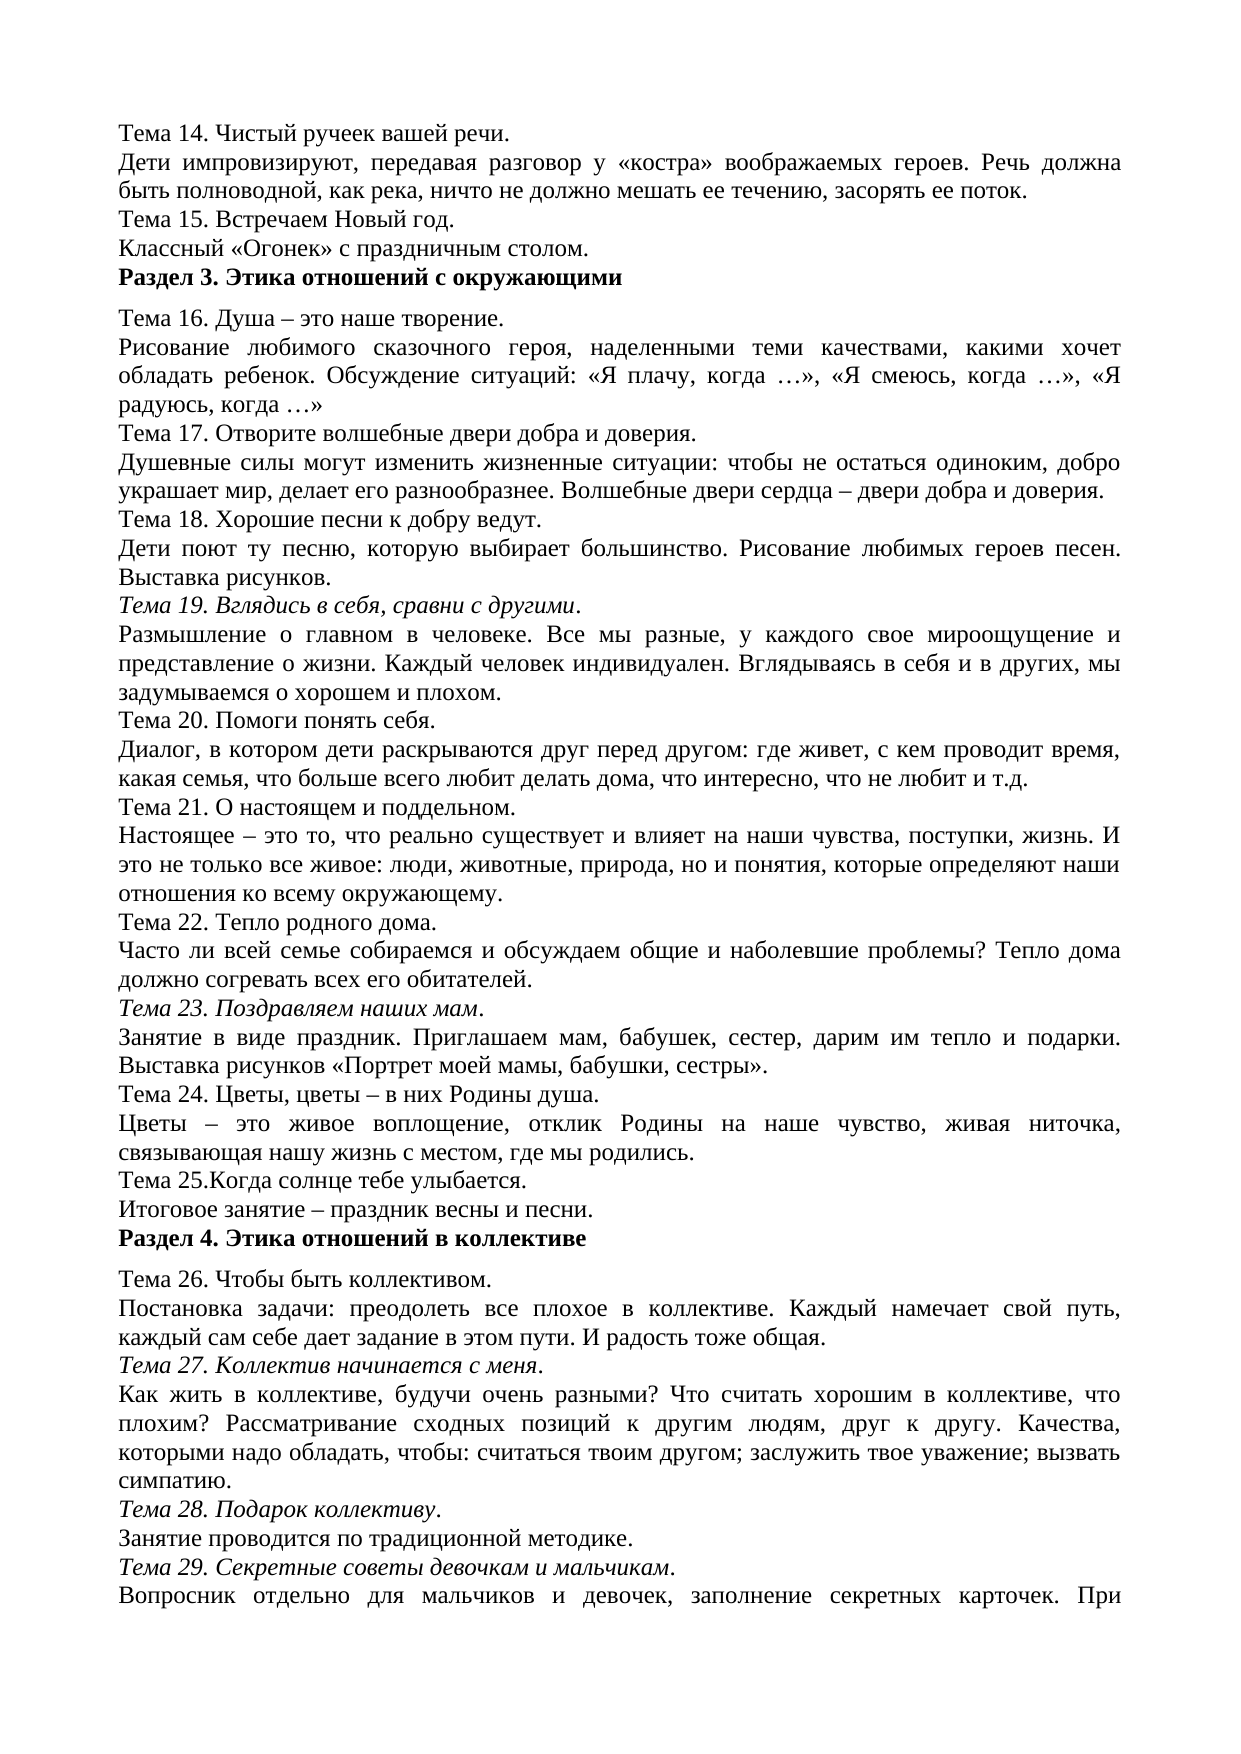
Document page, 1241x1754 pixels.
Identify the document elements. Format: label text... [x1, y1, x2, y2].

text Занятие в виде праздник. Приглашаем мам, бабушек, сестер, дарим им тепло и подарки. Выставка рисунков «Портрет моей мамы, бабушки, сестры». [118, 1022, 1122, 1079]
text Тема 23. Поздравляем наших мам. [118, 993, 1122, 1022]
text Вопросник отдельно для мальчиков и девочек, заполнение секретных карточек. При [118, 1581, 1122, 1609]
text Тема 18. Хорошие песни к добру ведут. [118, 504, 1122, 533]
text Классный «Огонек» с праздничным столом. [118, 233, 1122, 262]
text Рисование любимого сказочного героя, наделенными теми качествами, какими хочет обладать ребенок. Обсуждение ситуаций: «Я плачу, когда …», «Я смеюсь, когда …», «Я радуюсь, когда …» [118, 332, 1122, 418]
text Занятие проводится по традиционной методике. [118, 1523, 1122, 1552]
text Диалог, в котором дети раскрываются друг перед другом: где живет, с кем проводит время, какая семья, что больше всего любит делать дома, что интересно, что не любит и т.д. [118, 734, 1122, 792]
text Тема 15. Встречаем Новый год. [118, 204, 1122, 233]
text Душевные силы могут изменить жизненные ситуации: чтобы не остаться одиноким, добро украшает мир, делает его разнообразнее. Волшебные двери сердца – двери добра и доверия. [118, 447, 1122, 504]
text Раздел 4. Этика отношений в коллективе [118, 1223, 1122, 1252]
text Тема 17. Отворите волшебные двери добра и доверия. [118, 418, 1122, 447]
text Тема 21. О настоящем и поддельном. [118, 792, 1122, 821]
text Итоговое занятие – праздник весны и песни. [118, 1194, 1122, 1223]
text Тема 26. Чтобы быть коллективом. [118, 1264, 1122, 1293]
text Дети поют ту песню, которую выбирает большинство. Рисование любимых героев песен. Выставка рисунков. [118, 533, 1122, 591]
text Дети импровизируют, передавая разговор у «костра» воображаемых героев. Речь должна быть полноводной, как река, ничто не должно мешать ее течению, засорять ее поток. [118, 147, 1122, 204]
text Тема 19. Вглядись в себя, сравни с другими. [118, 591, 1122, 619]
text Тема 14. Чистый ручеек вашей речи. [118, 118, 1122, 147]
text Цветы – это живое воплощение, отклик Родины на наше чувство, живая ниточка, связывающая нашу жизнь с местом, где мы родились. [118, 1108, 1122, 1166]
text Тема 29. Секретные советы девочкам и мальчикам. [118, 1552, 1122, 1581]
text Тема 25.Когда солнце тебе улыбается. [118, 1166, 1122, 1194]
text Размышление о главном в человеке. Все мы разные, у каждого свое мироощущение и представление о жизни. Каждый человек индивидуален. Вглядываясь в себя и в других, мы задумываемся о хорошем и плохом. [118, 619, 1122, 706]
text Часто ли всей семье собираемся и обсуждаем общие и наболевшие проблемы? Тепло дома должно согревать всех его обитателей. [118, 936, 1122, 993]
text Как жить в коллективе, будучи очень разными? Что считать хорошим в коллективе, что плохим? Рассматривание сходных позиций к другим людям, друг к другу. Качества, которыми надо обладать, чтобы: считаться твоим другом; заслужить твое уважение; вызвать симпатию. [118, 1379, 1122, 1494]
text Тема 20. Помоги понять себя. [118, 706, 1122, 734]
text Тема 27. Коллектив начинается с меня. [118, 1351, 1122, 1379]
text Тема 22. Тепло родного дома. [118, 907, 1122, 936]
text Тема 16. Душа – это наше творение. [118, 303, 1122, 332]
text Тема 28. Подарок коллективу. [118, 1494, 1122, 1523]
text Раздел 3. Этика отношений с окружающими [118, 262, 1122, 291]
text Настоящее – это то, что реально существует и влияет на наши чувства, поступки, жизнь. И это не только все живое: люди, животные, природа, но и понятия, которые определяют наши отношения ко всему окружающему. [118, 821, 1122, 907]
text Постановка задачи: преодолеть все плохое в коллективе. Каждый намечает свой путь, каждый сам себе дает задание в этом пути. И радость тоже общая. [118, 1293, 1122, 1351]
text Тема 24. Цветы, цветы – в них Родины душа. [118, 1079, 1122, 1108]
